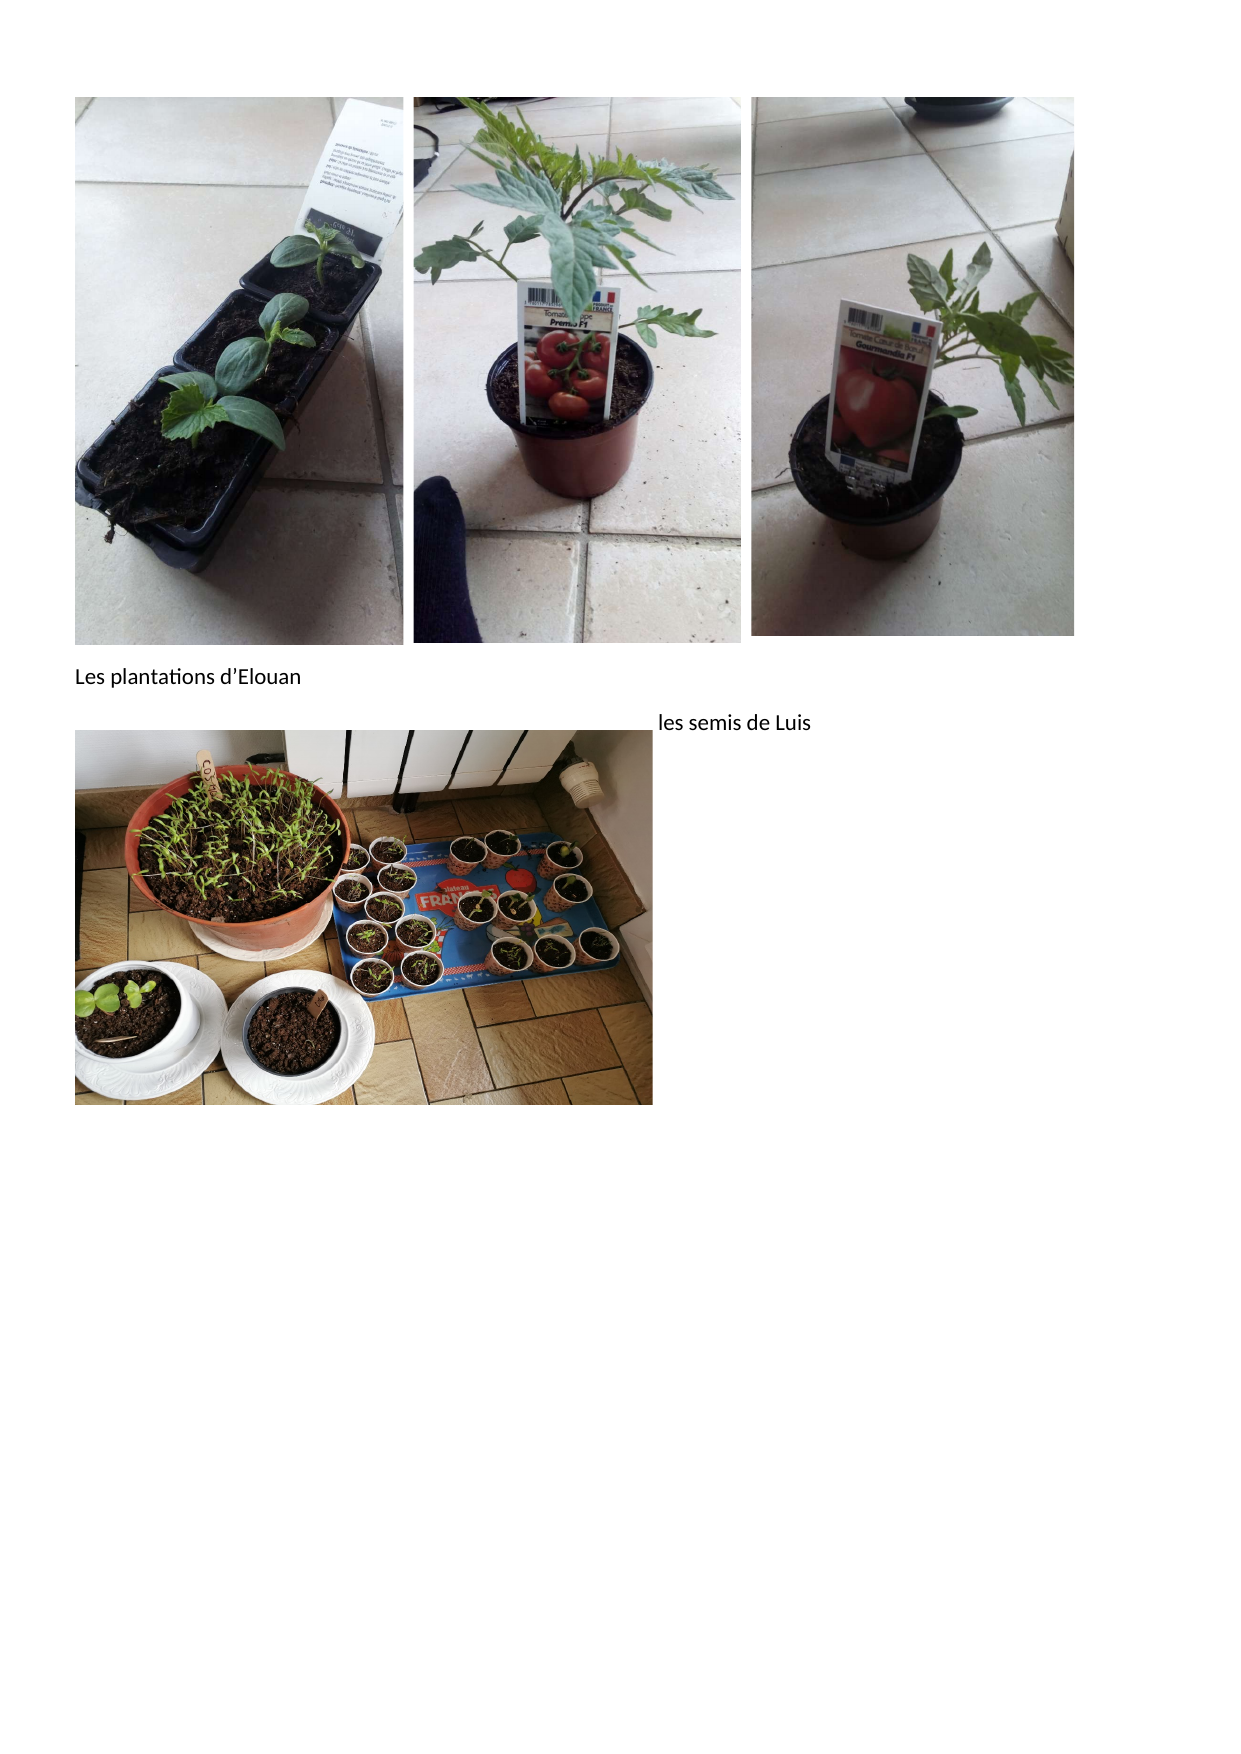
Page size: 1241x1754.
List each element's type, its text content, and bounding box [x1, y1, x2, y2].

text les semis de Luis [75, 708, 1165, 1104]
text Les plantations d’Elouan [75, 662, 1165, 690]
